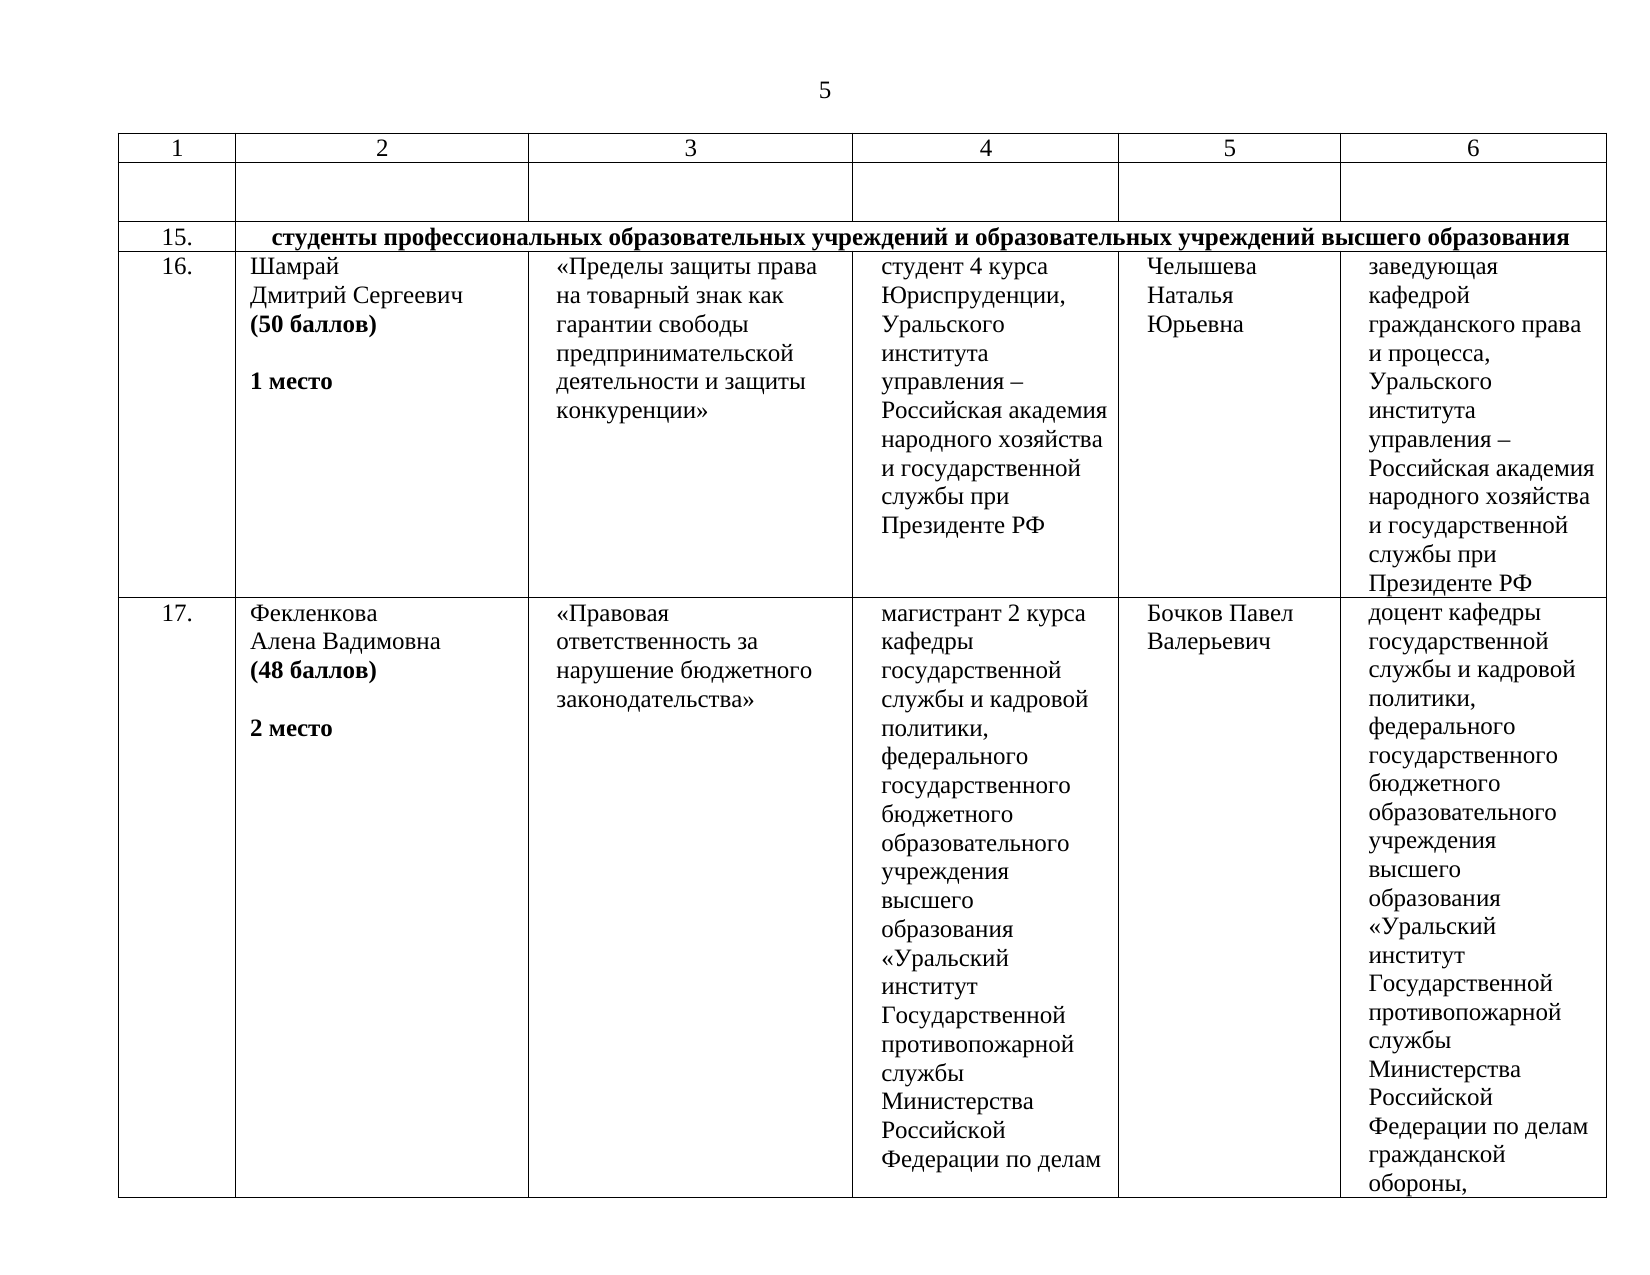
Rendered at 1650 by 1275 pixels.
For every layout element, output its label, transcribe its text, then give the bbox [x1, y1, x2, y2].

table_cell 16. [119, 252, 235, 597]
table_header 3 [529, 134, 852, 162]
table_cell магистрант 2 курса кафедры государственной службы и кадровой политики, федерального государственного бюджетного образовательного учреждения высшего образования «Уральский институт Государственной противопожарной службы Министерства Российской Федерации по делам [853, 598, 1118, 1197]
table_cell студенты профессиональных образовательных учреждений и образовательных учреждений высшего образования [236, 222, 1606, 251]
table_cell Челышева Наталья Юрьевна [1119, 252, 1340, 597]
table_header 6 [1341, 134, 1606, 162]
table_cell студент 4 курса Юриспруденции, Уральского института управления – Российская академия народного хозяйства и государственной службы при Президенте РФ [853, 252, 1118, 597]
table_cell доцент кафедры государственной службы и кадровой политики, федерального государственного бюджетного образовательного учреждения высшего образования «Уральский институт Государственной противопожарной службы Министерства Российской Федерации по делам гражданской обороны, чрезвычайным ситуациям и ликвидации последствий стихийных бедствий» [1341, 598, 1368, 1197]
table_cell 15. [119, 222, 235, 251]
table_cell [1341, 163, 1606, 221]
table_cell [529, 163, 852, 221]
table_cell Бочков Павел Валерьевич [1119, 598, 1340, 1197]
table_cell 17. [119, 598, 235, 1197]
table_cell заведующая кафедрой гражданского права и процесса, Уральского института управления – Российская академия народного хозяйства и государственной службы при Президенте РФ [1341, 252, 1606, 597]
table_header 5 [1119, 134, 1340, 162]
table_header 4 [853, 134, 1118, 162]
table_cell [1119, 163, 1340, 221]
table_header 1 [119, 134, 235, 162]
table_cell [119, 163, 235, 221]
table_cell Фекленкова Алена Вадимовна (48 баллов) 2 место [236, 598, 528, 1197]
table_cell [853, 163, 1118, 221]
table_cell «Правовая ответственность за нарушение бюджетного законодательства» [529, 598, 852, 1197]
table_cell «Пределы защиты права на товарный знак как гарантии свободы предпринимательской деятельности и защиты конкуренции» [529, 252, 852, 597]
table_header 2 [236, 134, 528, 162]
table_cell Шамрай Дмитрий Сергеевич (50 баллов) 1 место [236, 252, 528, 597]
table_cell [236, 163, 528, 221]
